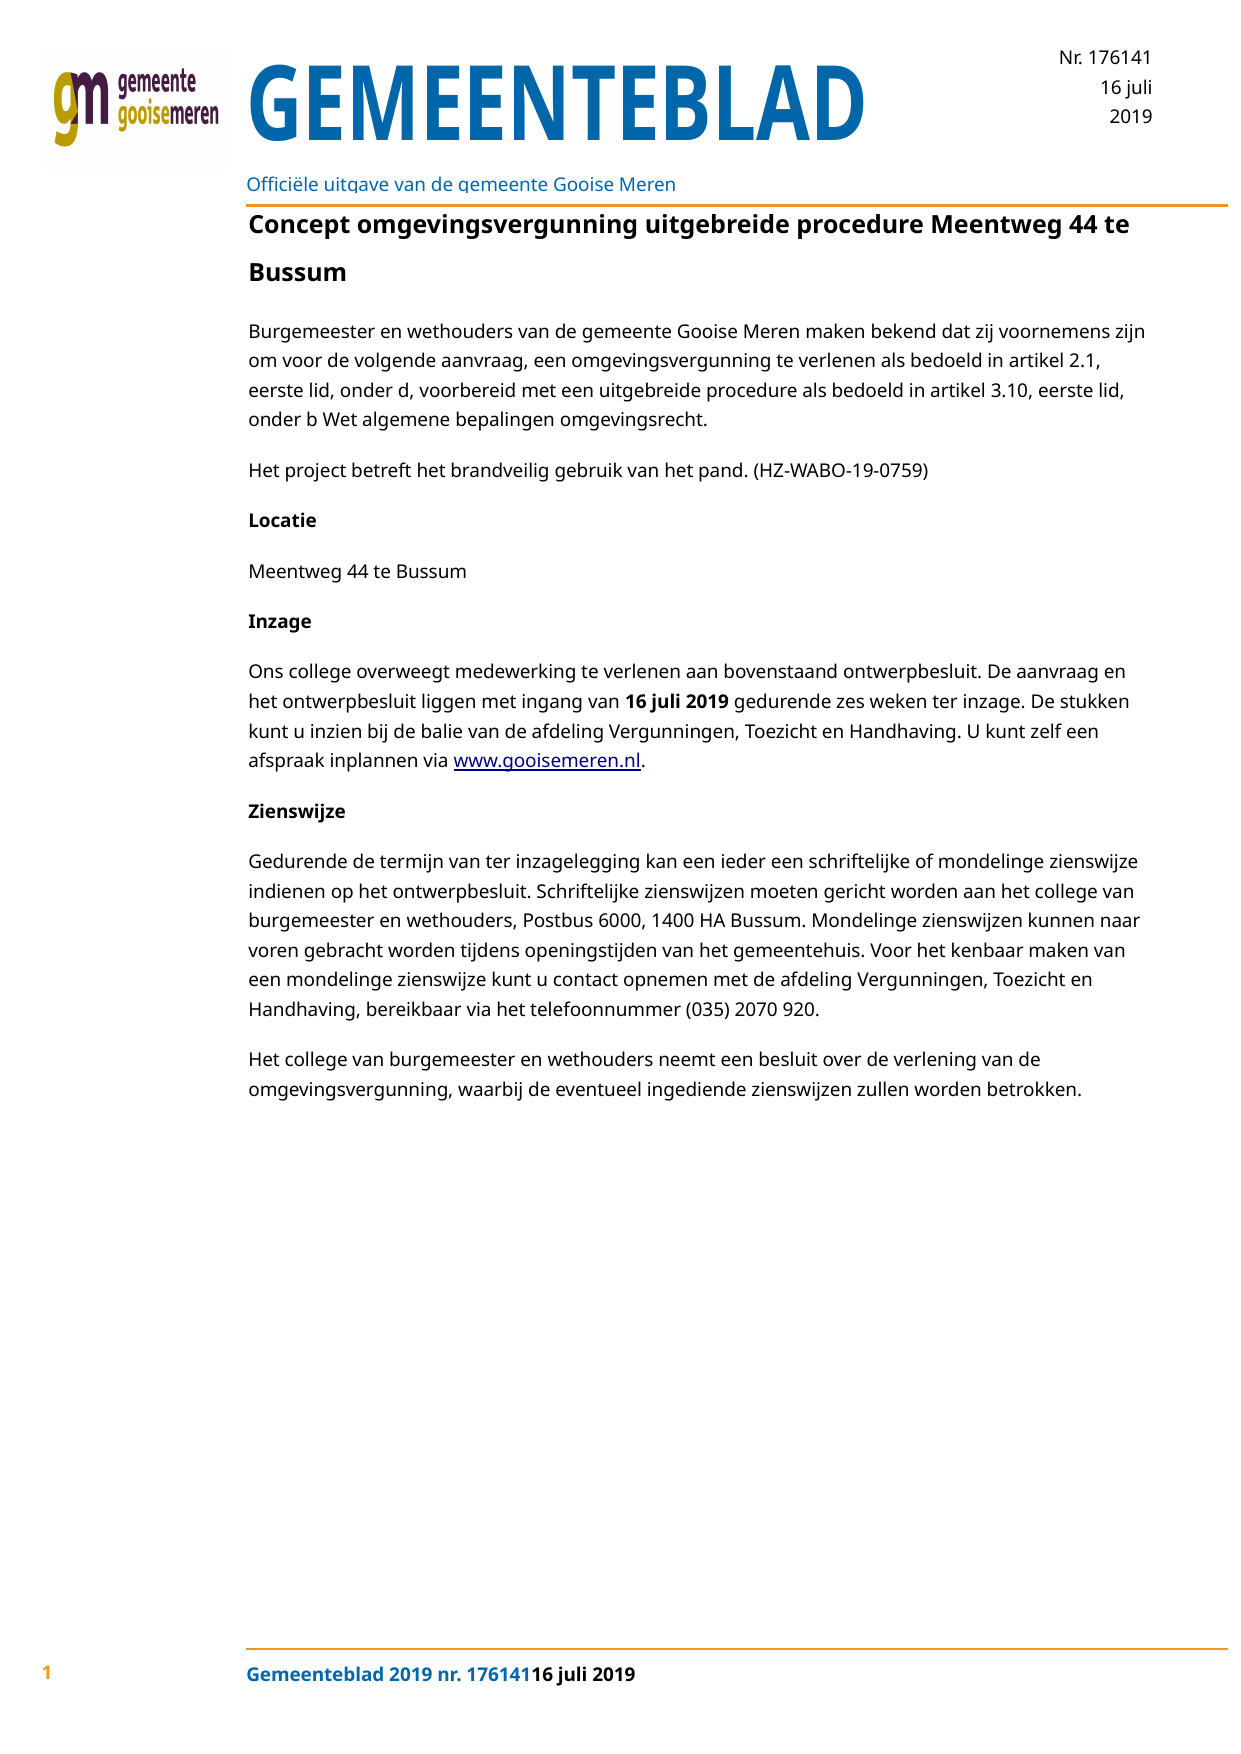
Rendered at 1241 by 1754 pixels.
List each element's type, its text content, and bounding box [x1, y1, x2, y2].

text Gedurende de termijn van ter inzagelegging kan een ieder een schriftelijke of mondelinge zienswijze indienen op het ontwerpbesluit. Schriftelijke zienswijzen moeten gericht worden aan het college van burgemeester en wethouders, Postbus 6000, 1400 HA Bussum. Mondelinge zienswijzen kunnen naar voren gebracht worden tijdens openingstijden van het gemeentehuis. Voor het kenbaar maken van een mondelinge zienswijze kunt u contact opnemen met de afdeling Vergunningen, Toezicht en Handhaving, bereikbaar via het telefoonnummer (035) 2070 920. [248, 848, 1152, 1022]
text Inzage [248, 608, 1152, 634]
text Meentweg 44 te Bussum [248, 558, 1152, 584]
text Burgemeester en wethouders van de gemeente Gooise Meren maken bekend dat zij voornemens zijn om voor de volgende aanvraag, een omgevingsvergunning te verlenen als bedoeld in artikel 2.1, eerste lid, onder d, voorbereid met een uitgebreide procedure als bedoeld in artikel 3.10, eerste lid, onder b Wet algemene bepalingen omgevingsrecht. [248, 318, 1152, 432]
text Ons college overweegt medewerking te verlenen aan bovenstaand ontwerpbesluit. De aanvraag en het ontwerpbesluit liggen met ingang van 16 juli 2019 gedurende zes weken ter inzage. De stukken kunt u inzien bij de balie van de afdeling Vergunningen, Toezicht en Handhaving. U kunt zelf een afspraak inplannen via www.gooisemeren.nl. [248, 659, 1152, 773]
picture [41, 47, 231, 172]
text Het college van burgemeester en wethouders neemt een besluit over de verlening van de omgevingsvergunning, waarbij de eventueel ingediende zienswijzen zullen worden betrokken. [248, 1047, 1152, 1102]
text Zienswijze [248, 798, 1152, 824]
text Locatie [248, 507, 1152, 533]
text Het project betreft het brandveilig gebruik van het pand. (HZ-WABO-19-0759) [248, 457, 1152, 483]
text Concept omgevingsvergunning uitgebreide procedure Meentweg 44 te Bussum [248, 207, 1152, 288]
